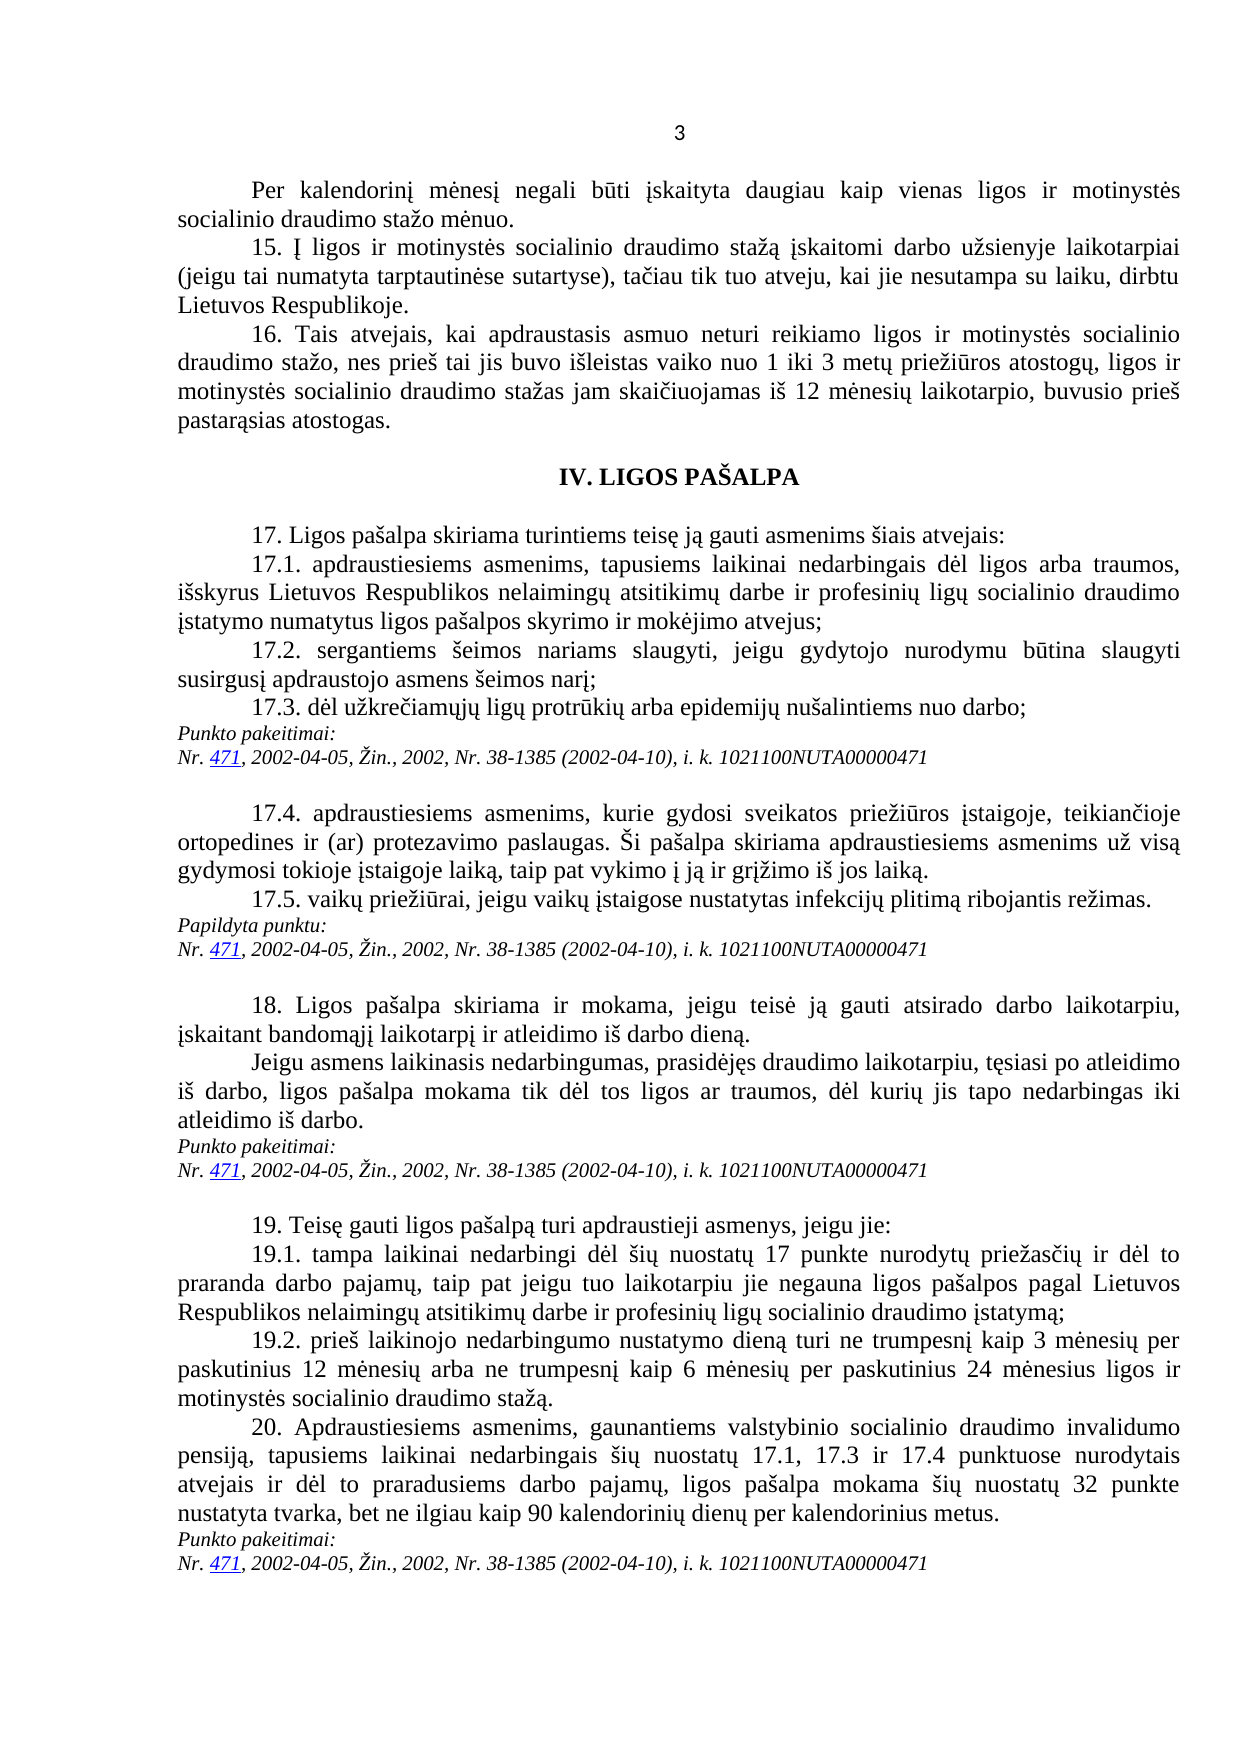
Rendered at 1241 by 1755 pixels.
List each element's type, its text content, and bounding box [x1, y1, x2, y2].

text Nr. 471, 2002-04-05, Žin., 2002, Nr. 38-1385 (2002-04-10), i. k. 1021100NUTA00000471 [177, 1551, 1181, 1575]
text 17.2. sergantiems šeimos nariams slaugyti, jeigu gydytojo nurodymu būtina slaugyti susirgusį apdraustojo asmens šeimos narį; [177, 635, 1181, 692]
text 20. Apdraustiesiems asmenims, gaunantiems valstybinio socialinio draudimo invalidumo pensiją, tapusiems laikinai nedarbingais šių nuostatų 17.1, 17.3 ir 17.4 punktuose nurodytais atvejais ir dėl to praradusiems darbo pajamų, ligos pašalpa mokama šių nuostatų 32 punkte nustatyta tvarka, bet ne ilgiau kaip 90 kalendorinių dienų per kalendorinius metus. [177, 1412, 1181, 1527]
text Punkto pakeitimai: [177, 1134, 1181, 1158]
text Nr. 471, 2002-04-05, Žin., 2002, Nr. 38-1385 (2002-04-10), i. k. 1021100NUTA00000471 [177, 937, 1181, 961]
text 17.4. apdraustiesiems asmenims, kurie gydosi sveikatos priežiūros įstaigoje, teikiančioje ortopedines ir (ar) protezavimo paslaugas. Ši pašalpa skiriama apdraustiesiems asmenims už visą gydymosi tokioje įstaigoje laiką, taip pat vykimo į ją ir grįžimo iš jos laiką. [177, 798, 1181, 884]
text Punkto pakeitimai: [177, 1527, 1181, 1551]
text Per kalendorinį mėnesį negali būti įskaityta daugiau kaip vienas ligos ir motinystės socialinio draudimo stažo mėnuo. [177, 175, 1181, 232]
text 15. Į ligos ir motinystės socialinio draudimo stažą įskaitomi darbo užsienyje laikotarpiai (jeigu tai numatyta tarptautinėse sutartyse), tačiau tik tuo atveju, kai jie nesutampa su laiku, dirbtu Lietuvos Respublikoje. [177, 232, 1181, 319]
text 18. Ligos pašalpa skiriama ir mokama, jeigu teisė ją gauti atsirado darbo laikotarpiu, įskaitant bandomąjį laikotarpį ir atleidimo iš darbo dieną. [177, 990, 1181, 1047]
text 19.1. tampa laikinai nedarbingi dėl šių nuostatų 17 punkte nurodytų priežasčių ir dėl to praranda darbo pajamų, taip pat jeigu tuo laikotarpiu jie negauna ligos pašalpos pagal Lietuvos Respublikos nelaimingų atsitikimų darbe ir profesinių ligų socialinio draudimo įstatymą; [177, 1239, 1181, 1326]
text Jeigu asmens laikinasis nedarbingumas, prasidėjęs draudimo laikotarpiu, tęsiasi po atleidimo iš darbo, ligos pašalpa mokama tik dėl tos ligos ar traumos, dėl kurių jis tapo nedarbingas iki atleidimo iš darbo. [177, 1047, 1181, 1134]
text Papildyta punktu: [177, 913, 1181, 937]
text Nr. 471, 2002-04-05, Žin., 2002, Nr. 38-1385 (2002-04-10), i. k. 1021100NUTA00000471 [177, 1158, 1181, 1182]
text Nr. 471, 2002-04-05, Žin., 2002, Nr. 38-1385 (2002-04-10), i. k. 1021100NUTA00000471 [177, 745, 1181, 769]
text 17.3. dėl užkrečiamųjų ligų protrūkių arba epidemijų nušalintiems nuo darbo; [177, 692, 1181, 721]
text 19.2. prieš laikinojo nedarbingumo nustatymo dieną turi ne trumpesnį kaip 3 mėnesių per paskutinius 12 mėnesių arba ne trumpesnį kaip 6 mėnesių per paskutinius 24 mėnesius ligos ir motinystės socialinio draudimo stažą. [177, 1326, 1181, 1412]
text 16. Tais atvejais, kai apdraustasis asmuo neturi reikiamo ligos ir motinystės socialinio draudimo stažo, nes prieš tai jis buvo išleistas vaiko nuo 1 iki 3 metų priežiūros atostogų, ligos ir motinystės socialinio draudimo stažas jam skaičiuojamas iš 12 mėnesių laikotarpio, buvusio prieš pastarąsias atostogas. [177, 319, 1181, 434]
text 17. Ligos pašalpa skiriama turintiems teisę ją gauti asmenims šiais atvejais: [177, 520, 1181, 549]
text 17.1. apdraustiesiems asmenims, tapusiems laikinai nedarbingais dėl ligos arba traumos, išskyrus Lietuvos Respublikos nelaimingų atsitikimų darbe ir profesinių ligų socialinio draudimo įstatymo numatytus ligos pašalpos skyrimo ir mokėjimo atvejus; [177, 549, 1181, 635]
subtitle IV. LIGOS PAŠALPA [177, 462, 1181, 491]
text Punkto pakeitimai: [177, 721, 1181, 745]
text 17.5. vaikų priežiūrai, jeigu vaikų įstaigose nustatytas infekcijų plitimą ribojantis režimas. [177, 884, 1181, 913]
text 19. Teisę gauti ligos pašalpą turi apdraustieji asmenys, jeigu jie: [177, 1211, 1181, 1239]
